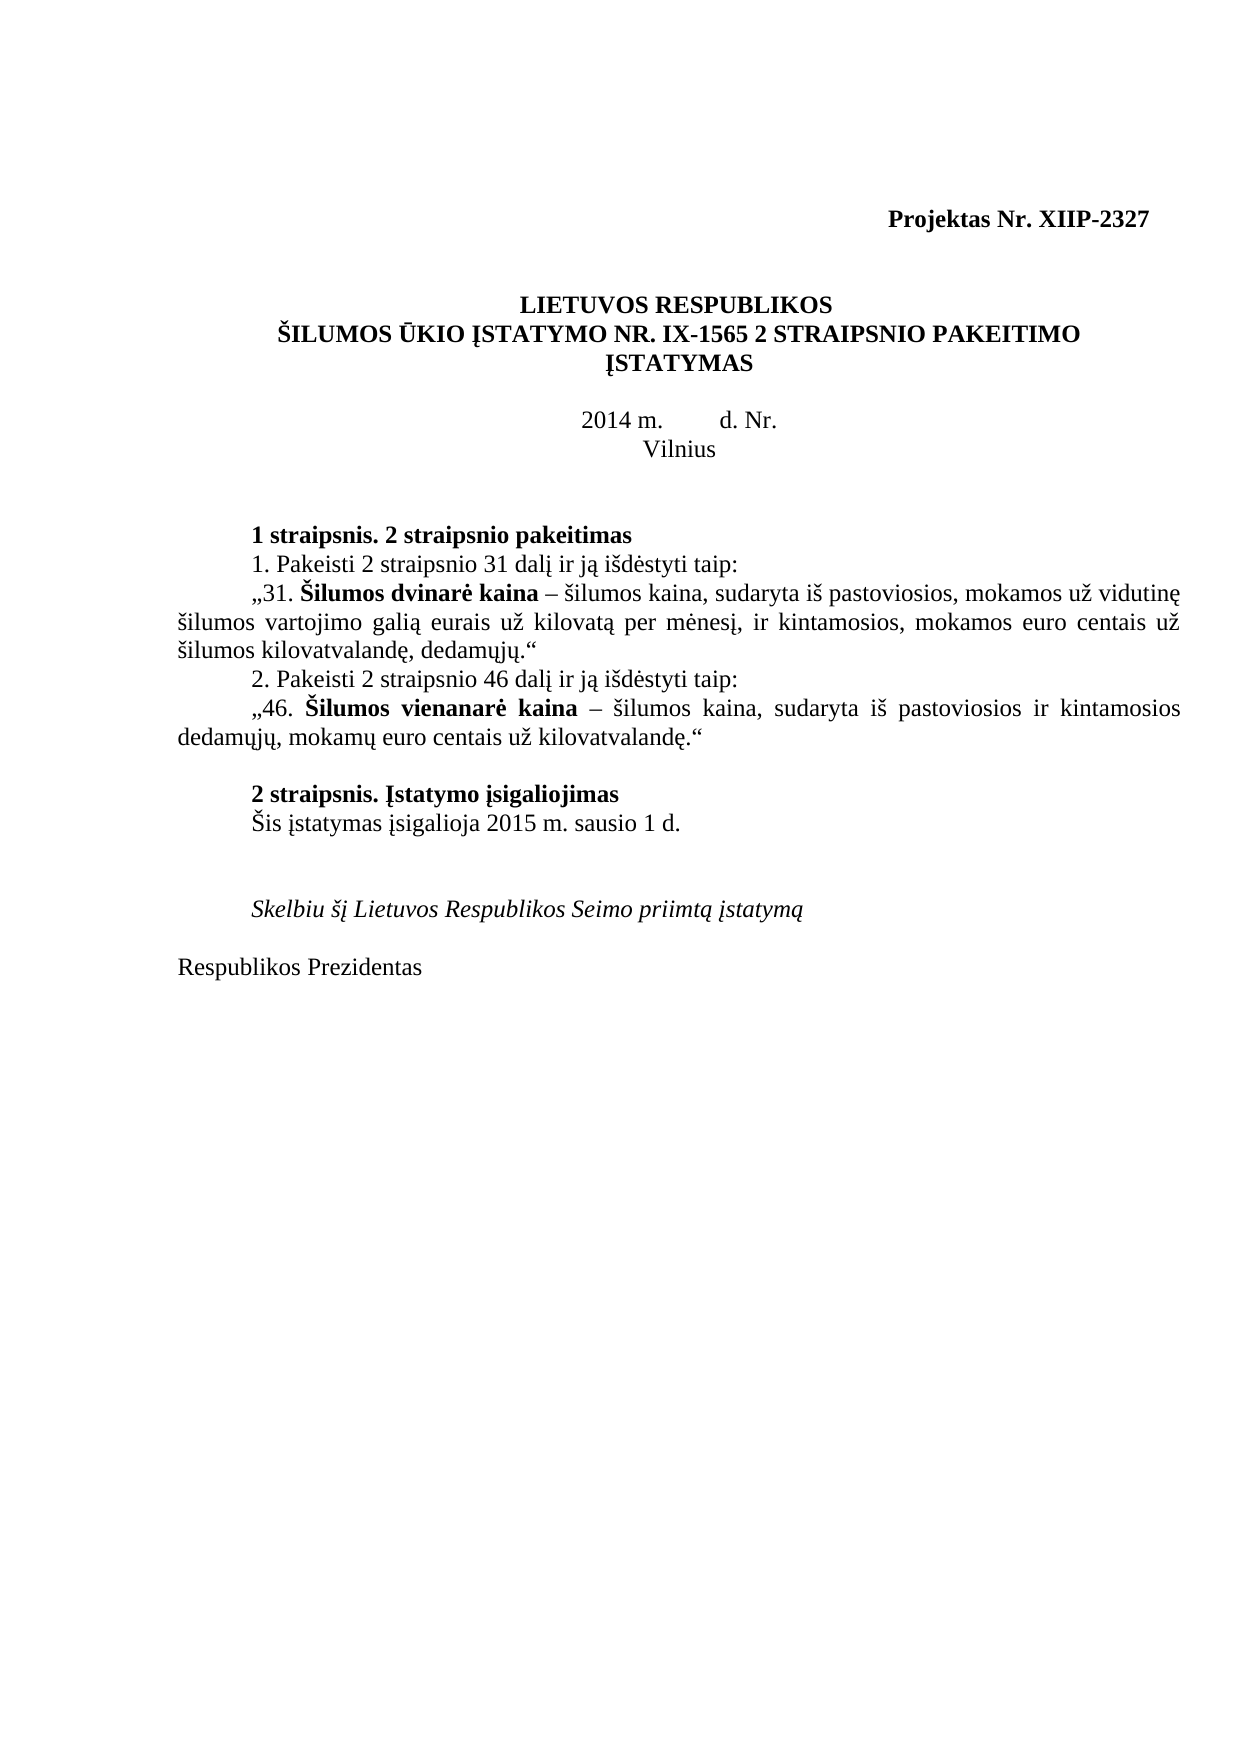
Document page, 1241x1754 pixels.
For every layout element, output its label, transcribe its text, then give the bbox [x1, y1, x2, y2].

text Skelbiu šį Lietuvos Respublikos Seimo priimtą įstatymą [251, 894, 1181, 923]
text 2 straipsnis. Įstatymo įsigaliojimas [177, 779, 1181, 808]
text 2. Pakeisti 2 straipsnio 46 dalį ir ją išdėstyti taip: [177, 664, 1181, 693]
text Respublikos Prezidentas [177, 952, 1172, 981]
text 1. Pakeisti 2 straipsnio 31 dalį ir ją išdėstyti taip: [177, 549, 1181, 578]
text Vilnius [177, 434, 1181, 463]
text „46. Šilumos vienanarė kaina – šilumos kaina, sudaryta iš pastoviosios ir kintamosios dedamųjų, mokamų euro centais už kilovatvalandę.“ [177, 693, 1181, 751]
text LIETUVOS RESPUBLIKOS [177, 291, 1181, 319]
text 1 straipsnis. 2 straipsnio pakeitimas [177, 521, 1181, 549]
text ĮSTATYMAS [177, 348, 1181, 377]
text 2014 m. d. Nr. [177, 406, 1181, 434]
text ŠILUMOS ŪKIO ĮSTATYMO NR. IX-1565 2 STRAIPSNIO PAKEITIMO [177, 319, 1181, 348]
text Projektas Nr. XIIP-2327 [177, 204, 1181, 233]
text „31. Šilumos dvinarė kaina – šilumos kaina, sudaryta iš pastoviosios, mokamos už vidutinę šilumos vartojimo galią eurais už kilovatą per mėnesį, ir kintamosios, mokamos euro centais už šilumos kilovatvalandę, dedamųjų.“ [177, 578, 1181, 664]
text Šis įstatymas įsigalioja 2015 m. sausio 1 d. [177, 808, 1181, 837]
